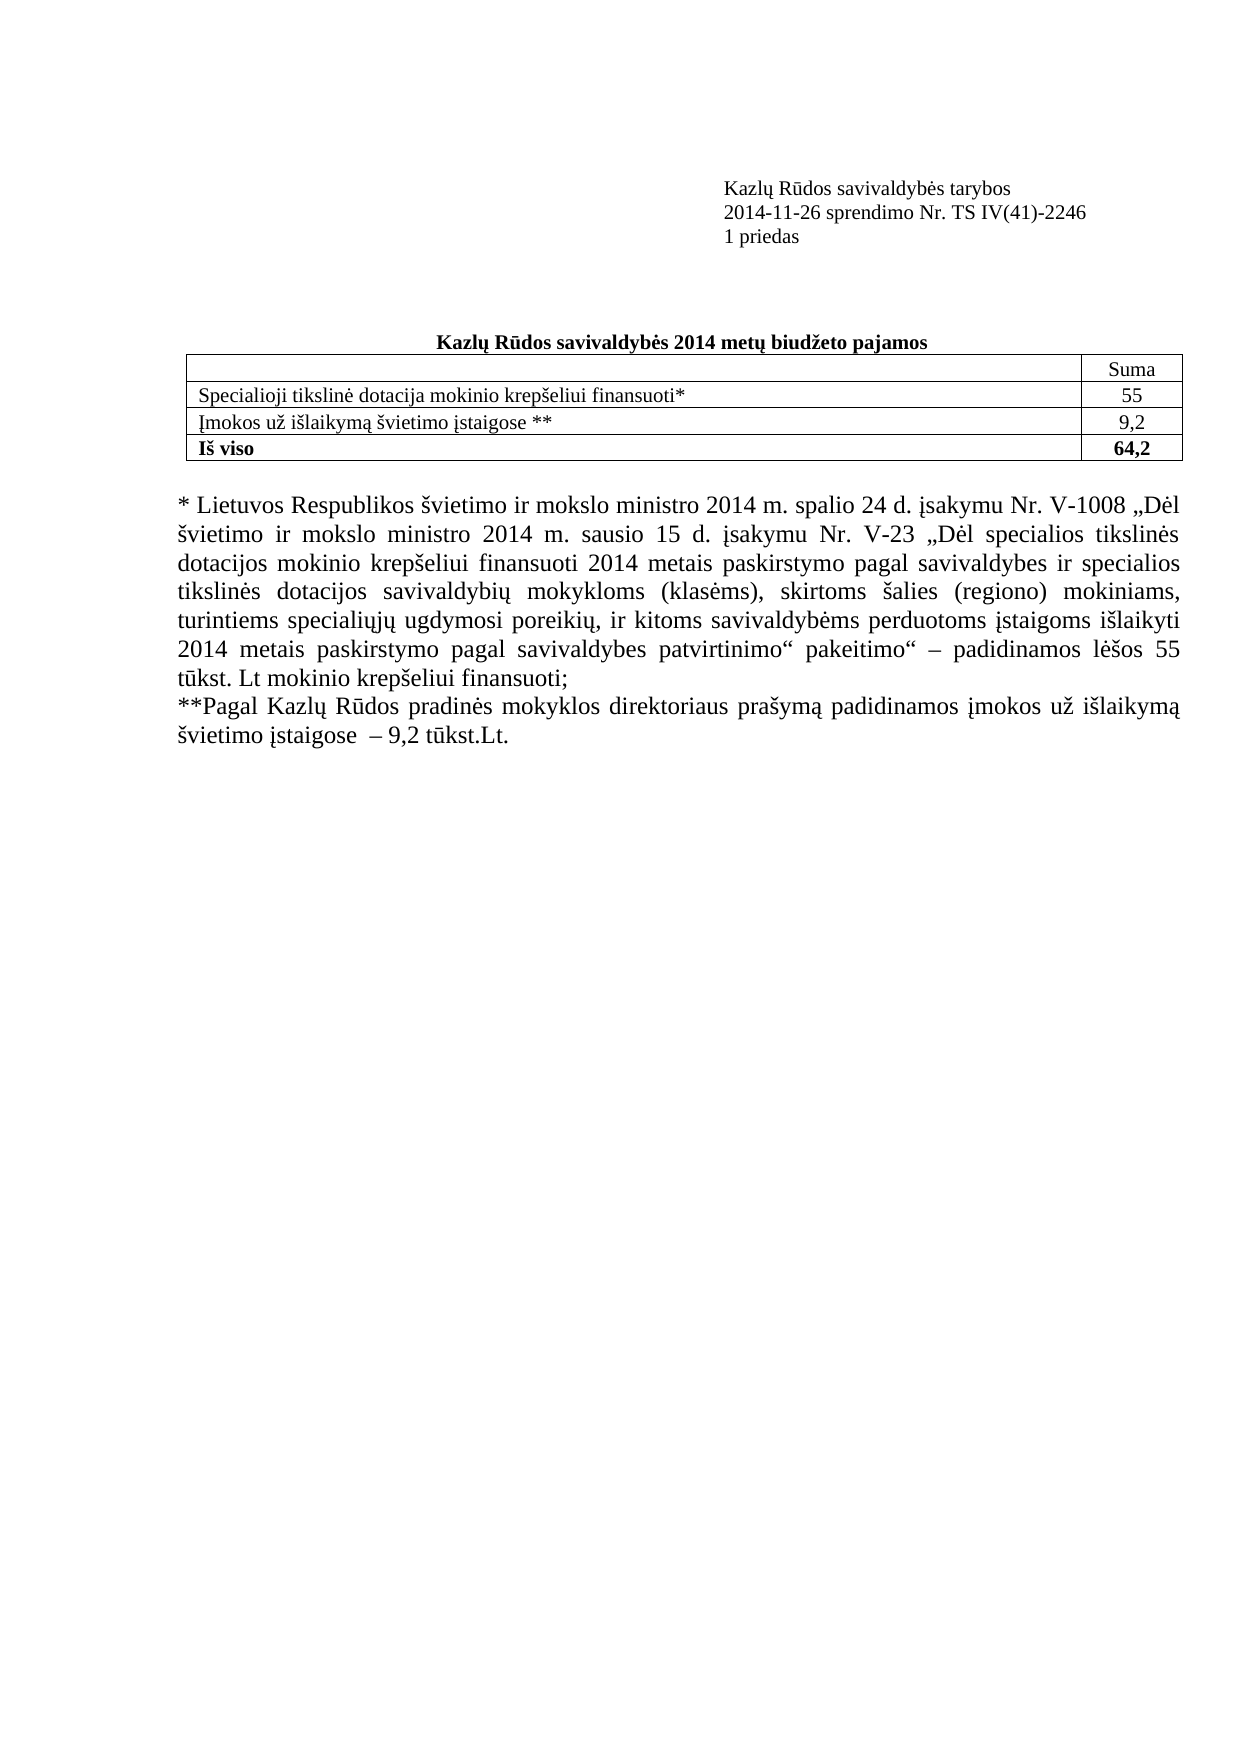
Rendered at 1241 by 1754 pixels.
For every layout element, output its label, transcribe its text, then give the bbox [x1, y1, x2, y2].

table_cell Suma [1082, 355, 1182, 381]
table_header [187, 248, 1182, 274]
table_cell Specialioji tikslinė dotacija mokinio krepšeliui finansuoti* [187, 382, 1081, 407]
text Kazlų Rūdos savivaldybės tarybos [177, 176, 1181, 200]
table_cell Iš viso [187, 435, 1081, 460]
table_cell [187, 355, 1081, 381]
text 2014-11-26 sprendimo Nr. TS IV(41)-2246 [177, 200, 1181, 224]
table_cell [187, 274, 1182, 301]
table_cell 55 [1082, 382, 1182, 407]
text **Pagal Kazlų Rūdos pradinės mokyklos direktoriaus prašymą padidinamos įmokos už išlaikymą švietimo įstaigose – 9,2 tūkst.Lt. [177, 691, 1181, 749]
table_cell Kazlų Rūdos savivaldybės 2014 metų biudžeto pajamos [187, 328, 1182, 354]
text 1 priedas [177, 224, 1181, 248]
text * Lietuvos Respublikos švietimo ir mokslo ministro 2014 m. spalio 24 d. įsakymu Nr. V-1008 „Dėl švietimo ir mokslo ministro 2014 m. sausio 15 d. įsakymu Nr. V-23 „Dėl specialios tikslinės dotacijos mokinio krepšeliui finansuoti 2014 metais paskirstymo pagal savivaldybes ir specialios tikslinės dotacijos savivaldybių mokykloms (klasėms), skirtoms šalies (regiono) mokiniams, turintiems specialiųjų ugdymosi poreikių, ir kitoms savivaldybėms perduotoms įstaigoms išlaikyti 2014 metais paskirstymo pagal savivaldybes patvirtinimo“ pakeitimo“ – padidinamos lėšos 55 tūkst. Lt mokinio krepšeliui finansuoti; [177, 490, 1181, 691]
table_cell [187, 301, 1182, 327]
table_cell Įmokos už išlaikymą švietimo įstaigose ** [187, 408, 1081, 434]
table_cell 64,2 [1082, 435, 1182, 460]
table_cell 9,2 [1082, 408, 1182, 434]
